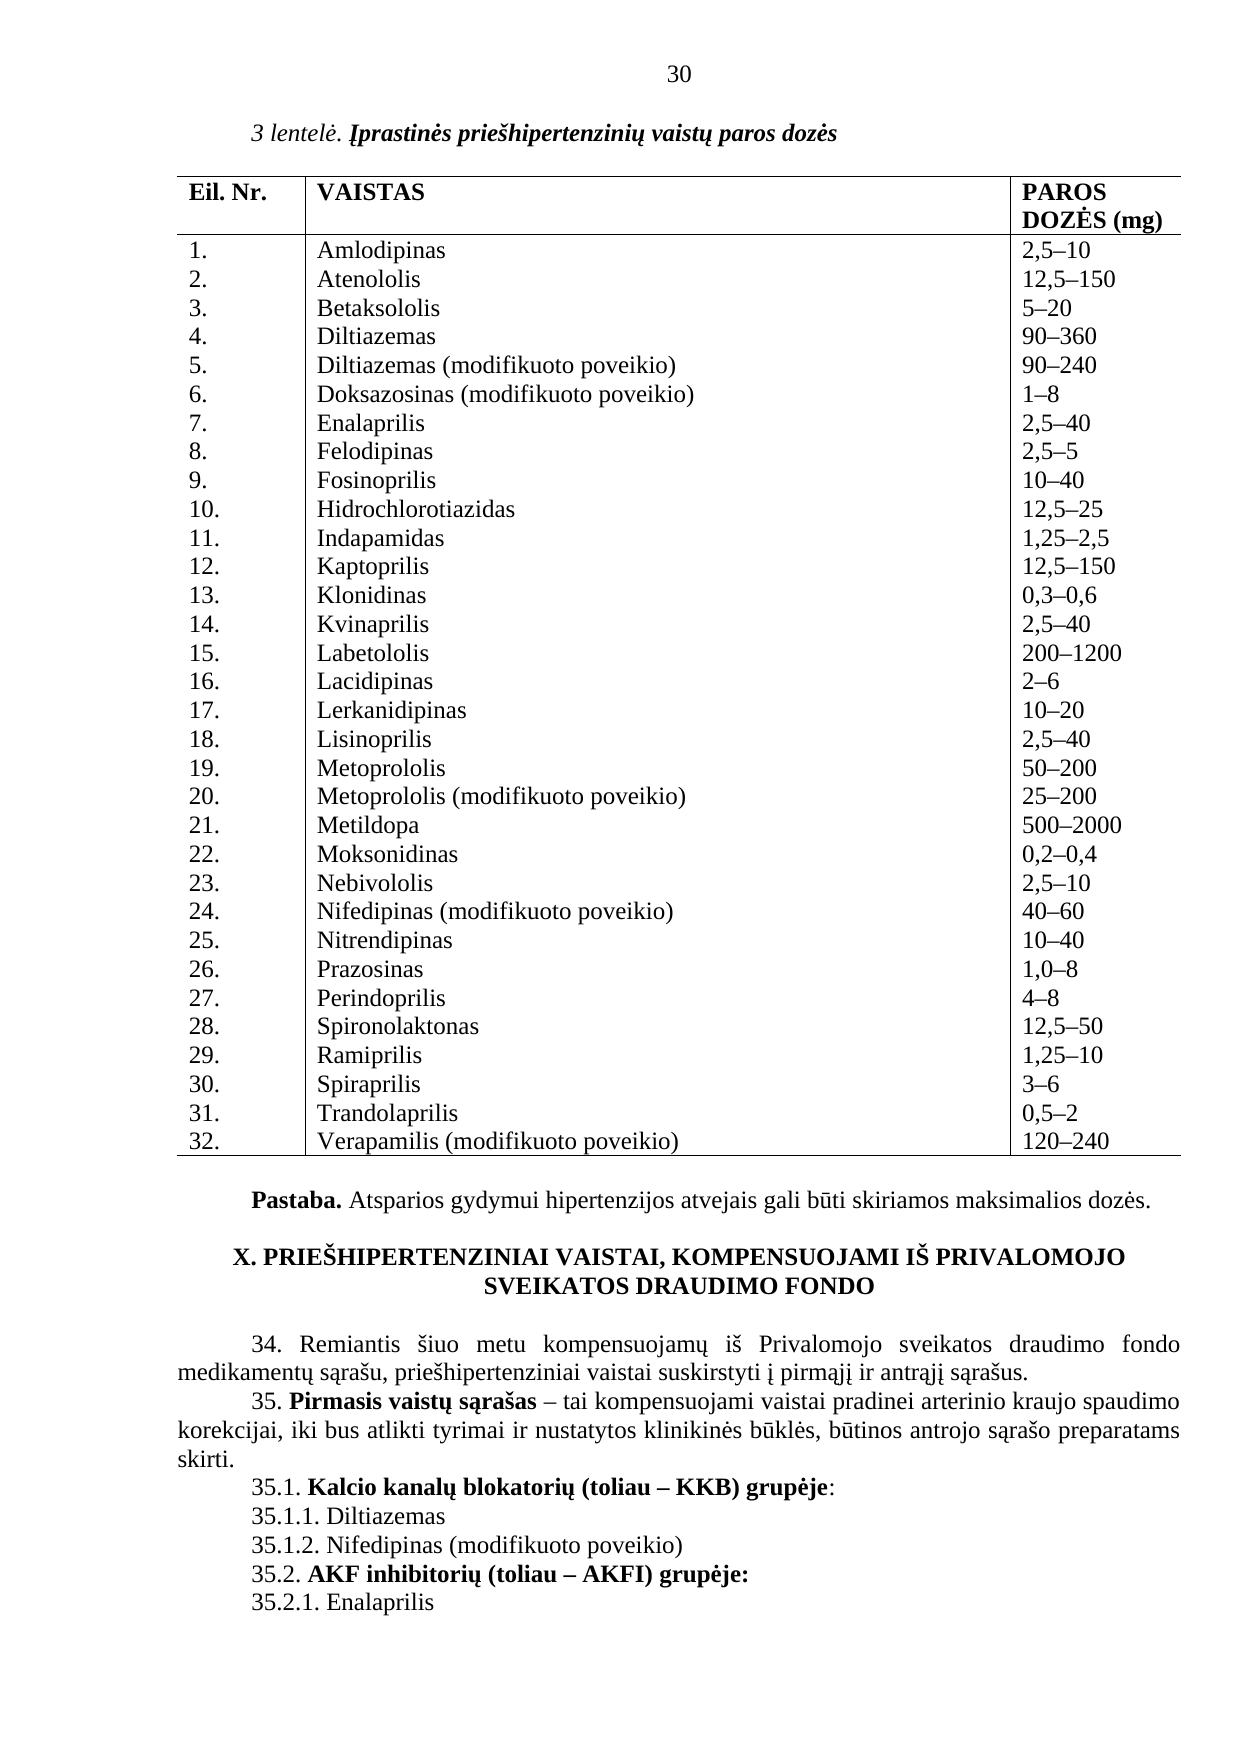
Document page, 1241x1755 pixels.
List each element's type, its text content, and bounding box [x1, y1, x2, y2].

table_cell 200–1200 [1011, 638, 1181, 666]
table_cell Nifedipinas (modifikuoto poveikio) [306, 896, 1010, 925]
table_cell 0,3–0,6 [1011, 580, 1181, 609]
table_cell 0,2–0,4 [1011, 839, 1181, 868]
table_cell 4–8 [1011, 983, 1181, 1011]
table_cell 90–360 [1011, 321, 1181, 350]
table_cell 23. [177, 868, 305, 896]
text 35.2. AKF inhibitorių (toliau – AKFI) grupėje: [177, 1559, 1181, 1587]
table_cell 2,5–10 [1011, 868, 1181, 896]
table_cell 2,5–10 [1011, 235, 1181, 264]
table_cell Spiraprilis [306, 1069, 1010, 1098]
table_cell Metoprololis [306, 753, 1010, 781]
table_cell 14. [177, 609, 305, 638]
table_cell 25. [177, 925, 305, 954]
table_cell 27. [177, 983, 305, 1011]
table_cell Metoprololis (modifikuoto poveikio) [306, 781, 1010, 810]
table_cell Trandolaprilis [306, 1098, 1010, 1126]
table_cell Kaptoprilis [306, 551, 1010, 580]
table_cell 18. [177, 724, 305, 753]
text 35.2.1. Enalaprilis [177, 1587, 1181, 1616]
table_cell 24. [177, 896, 305, 925]
text 35.1.2. Nifedipinas (modifikuoto poveikio) [177, 1530, 1181, 1559]
table_cell Doksazosinas (modifikuoto poveikio) [306, 379, 1010, 408]
table_cell 30. [177, 1069, 305, 1098]
text 34. Remiantis šiuo metu kompensuojamų iš Privalomojo sveikatos draudimo fondo medikamentų sąrašu, priešhipertenziniai vaistai suskirstyti į pirmąjį ir antrąjį sąrašus. [177, 1329, 1181, 1386]
text 35. Pirmasis vaistų sąrašas – tai kompensuojami vaistai pradinei arterinio kraujo spaudimo korekcijai, iki bus atlikti tyrimai ir nustatytos klinikinės būklės, būtinos antrojo sąrašo preparatams skirti. [177, 1386, 1181, 1472]
table_header PAROS DOZĖS (mg) [1011, 177, 1181, 234]
table_cell 12,5–150 [1011, 551, 1181, 580]
table_cell 2–6 [1011, 666, 1181, 695]
table_cell 2,5–40 [1011, 609, 1181, 638]
table_cell 120–240 [1011, 1126, 1181, 1155]
table_cell 20. [177, 781, 305, 810]
table_cell Perindoprilis [306, 983, 1010, 1011]
table_cell Labetololis [306, 638, 1010, 666]
table_cell Nebivololis [306, 868, 1010, 896]
table_header VAISTAS [306, 177, 1010, 234]
table_cell Verapamilis (modifikuoto poveikio) [306, 1126, 1010, 1155]
table_cell Spironolaktonas [306, 1011, 1010, 1040]
table_header Eil. Nr. [177, 177, 305, 234]
table_cell 11. [177, 523, 305, 551]
table_cell 40–60 [1011, 896, 1181, 925]
table_cell 17. [177, 695, 305, 724]
table_cell 5. [177, 350, 305, 379]
table_cell 0,5–2 [1011, 1098, 1181, 1126]
table_cell 25–200 [1011, 781, 1181, 810]
table_cell 26. [177, 954, 305, 983]
table_cell 19. [177, 753, 305, 781]
text Pastaba. Atsparios gydymui hipertenzijos atvejais gali būti skiriamos maksimalios dozės. [177, 1185, 1181, 1214]
table_cell 32. [177, 1126, 305, 1155]
text X. PRIEŠHIPERTENZINIAI VAISTAI, KOMPENSUOJAMI IŠ PRIVALOMOJO SVEIKATOS DRAUDIMO FONDO [177, 1242, 1181, 1300]
table_cell Metildopa [306, 810, 1010, 839]
table_cell 13. [177, 580, 305, 609]
table_cell Betaksololis [306, 293, 1010, 321]
table_cell 16. [177, 666, 305, 695]
table_cell 9. [177, 465, 305, 494]
table_cell 10. [177, 494, 305, 523]
table_cell 5–20 [1011, 293, 1181, 321]
table_cell 1,0–8 [1011, 954, 1181, 983]
table_cell 2,5–40 [1011, 724, 1181, 753]
table_cell 8. [177, 436, 305, 465]
table_cell Fosinoprilis [306, 465, 1010, 494]
table_cell Diltiazemas (modifikuoto poveikio) [306, 350, 1010, 379]
table_cell 12. [177, 551, 305, 580]
text 35.1. Kalcio kanalų blokatorių (toliau – KKB) grupėje: [177, 1472, 1181, 1501]
table_cell 21. [177, 810, 305, 839]
table_cell Atenololis [306, 264, 1010, 293]
table_cell Diltiazemas [306, 321, 1010, 350]
table_cell Lerkanidipinas [306, 695, 1010, 724]
table_cell 1,25–10 [1011, 1040, 1181, 1069]
table_cell 28. [177, 1011, 305, 1040]
table_cell 1,25–2,5 [1011, 523, 1181, 551]
table_cell 10–40 [1011, 925, 1181, 954]
table_cell 2. [177, 264, 305, 293]
table_cell Ramiprilis [306, 1040, 1010, 1069]
table_cell Hidrochlorotiazidas [306, 494, 1010, 523]
table_cell Amlodipinas [306, 235, 1010, 264]
table_cell 1–8 [1011, 379, 1181, 408]
table_cell 500–2000 [1011, 810, 1181, 839]
table_cell Indapamidas [306, 523, 1010, 551]
text 3 lentelė. Įprastinės priešhipertenzinių vaistų paros dozės [177, 118, 1181, 147]
table_cell 31. [177, 1098, 305, 1126]
table_cell 3. [177, 293, 305, 321]
table_cell 1. [177, 235, 305, 264]
table_cell Kvinaprilis [306, 609, 1010, 638]
table_cell 12,5–50 [1011, 1011, 1181, 1040]
table_cell Moksonidinas [306, 839, 1010, 868]
table_cell 12,5–25 [1011, 494, 1181, 523]
table_cell Nitrendipinas [306, 925, 1010, 954]
table_cell 4. [177, 321, 305, 350]
table_cell 22. [177, 839, 305, 868]
table_cell 2,5–40 [1011, 408, 1181, 436]
table_cell 2,5–5 [1011, 436, 1181, 465]
table_cell 12,5–150 [1011, 264, 1181, 293]
table_cell 7. [177, 408, 305, 436]
table_cell 50–200 [1011, 753, 1181, 781]
table_cell Enalaprilis [306, 408, 1010, 436]
table_cell 90–240 [1011, 350, 1181, 379]
table_cell Prazosinas [306, 954, 1010, 983]
table_cell 29. [177, 1040, 305, 1069]
table_cell 15. [177, 638, 305, 666]
table_cell Felodipinas [306, 436, 1010, 465]
table_cell 10–40 [1011, 465, 1181, 494]
table_cell 10–20 [1011, 695, 1181, 724]
table_cell Klonidinas [306, 580, 1010, 609]
text 35.1.1. Diltiazemas [177, 1501, 1181, 1530]
table_cell 6. [177, 379, 305, 408]
table_cell Lisinoprilis [306, 724, 1010, 753]
table_cell 3–6 [1011, 1069, 1181, 1098]
table_cell Lacidipinas [306, 666, 1010, 695]
